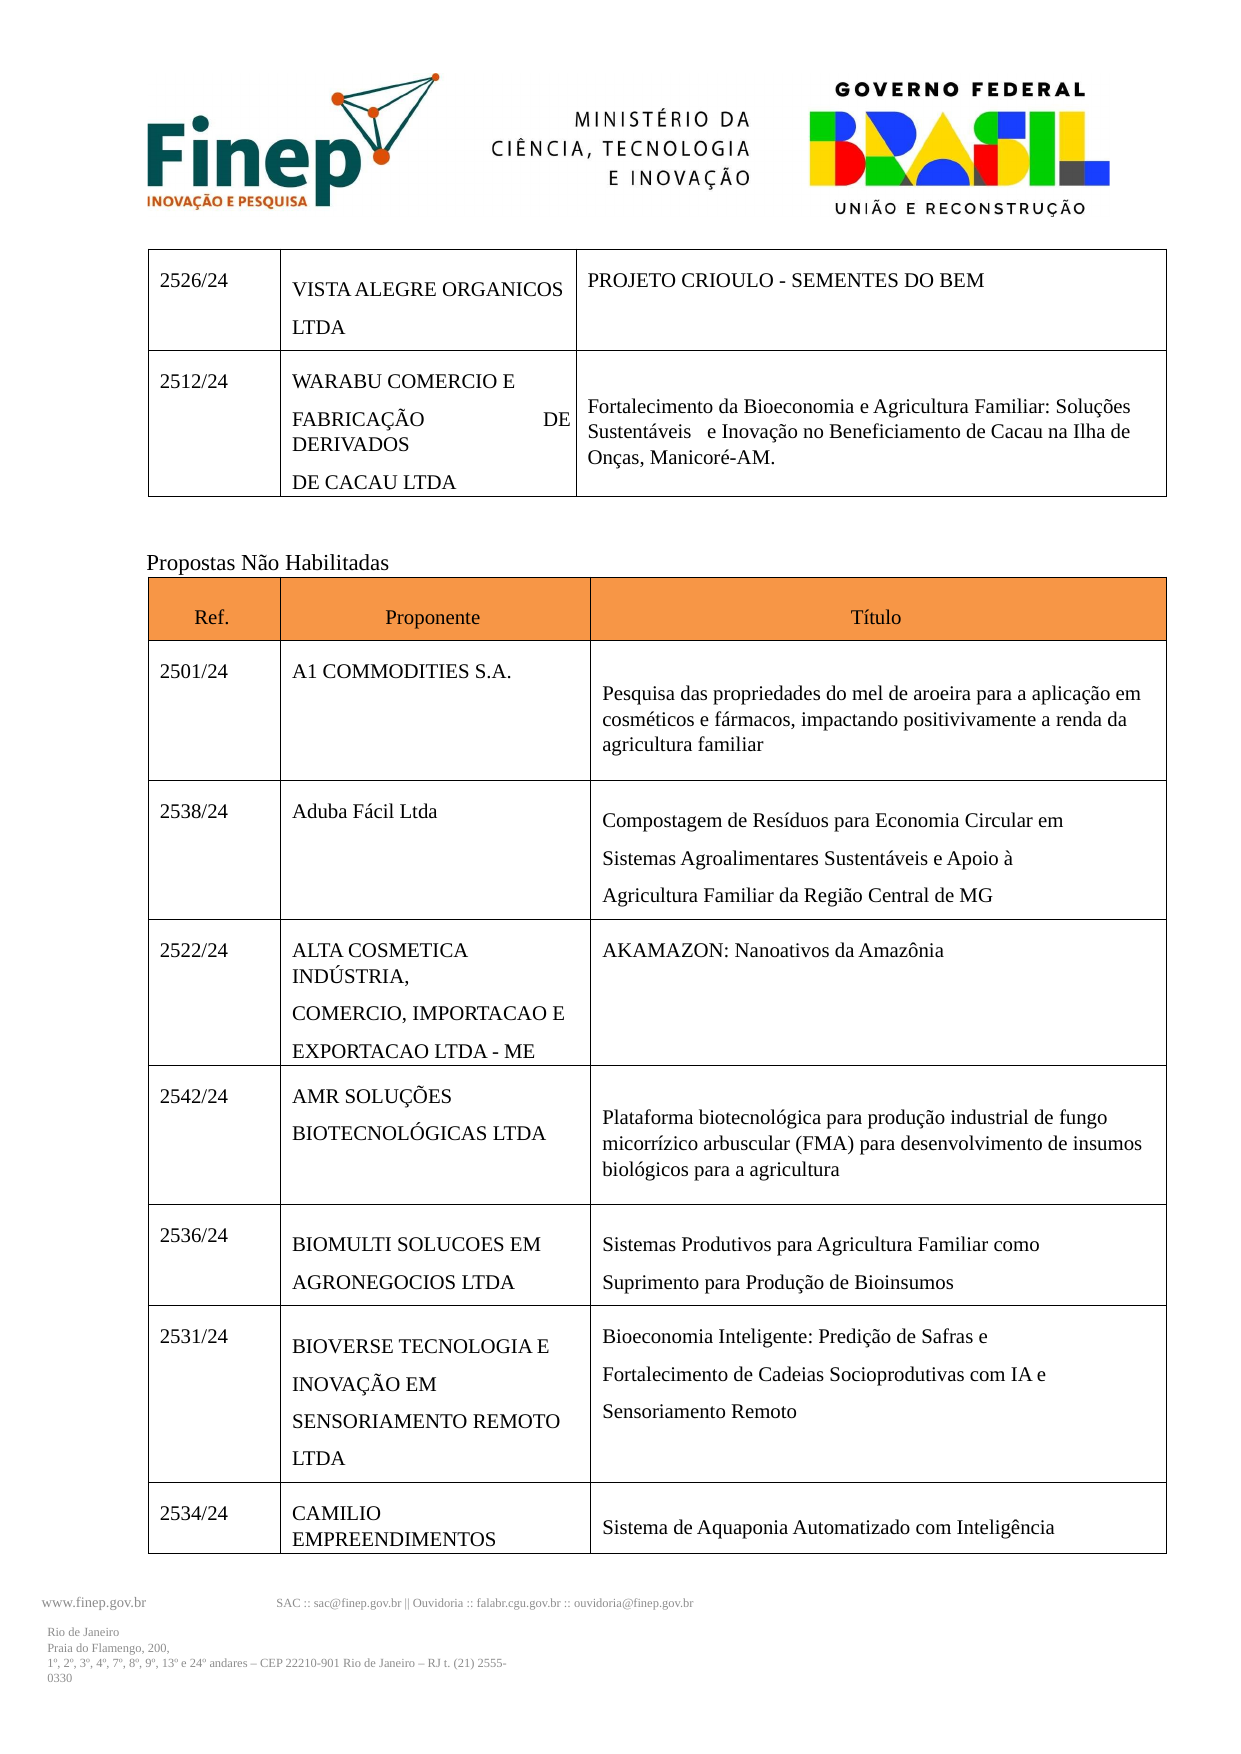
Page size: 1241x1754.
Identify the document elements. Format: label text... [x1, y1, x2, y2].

table_cell Sistemas Produtivos para Agricultura Familiar como Suprimento para Produção de Bioinsumos [591, 1205, 1166, 1305]
table_cell VISTA ALEGRE ORGANICOS LTDA [281, 250, 576, 350]
table_cell 2526/24 [149, 250, 280, 350]
table_cell 2512/24 [149, 351, 280, 496]
table_cell AKAMAZON: Nanoativos da Amazônia [591, 920, 1166, 1064]
table_cell AMR SOLUÇÕES BIOTECNOLÓGICAS LTDA [281, 1066, 590, 1204]
table_cell 2534/24 [149, 1483, 280, 1552]
table_cell A1 COMMODITIES S.A. [281, 641, 590, 779]
table_cell 2522/24 [149, 920, 280, 1064]
table_cell Aduba Fácil Ltda [281, 781, 590, 919]
table_cell BIOMULTI SOLUCOES EM AGRONEGOCIOS LTDA [281, 1205, 590, 1305]
text Propostas Não Habilitadas [146, 548, 1110, 575]
table_cell Sistema de Aquaponia Automatizado com Inteligência [591, 1483, 1166, 1552]
table_cell Fortalecimento da Bioeconomia e Agricultura Familiar: Soluções Sustentáveis e Inovação no Beneficiamento de Cacau na Ilha de Onças, Manicoré-AM. [577, 351, 1166, 496]
table_cell Pesquisa das propriedades do mel de aroeira para a aplicação em cosméticos e fármacos, impactando positivivamente a renda da agricultura familiar [591, 641, 1166, 779]
table_cell ALTA COSMETICA INDÚSTRIA, COMERCIO, IMPORTACAO E EXPORTACAO LTDA - ME [281, 920, 590, 1064]
table_cell PROJETO CRIOULO - SEMENTES DO BEM [577, 250, 1166, 350]
table_cell Bioeconomia Inteligente: Predição de Safras e Fortalecimento de Cadeias Socioprodutivas com IA e Sensoriamento Remoto [591, 1306, 1166, 1482]
table_cell BIOVERSE TECNOLOGIA E INOVAÇÃO EM SENSORIAMENTO REMOTO LTDA [281, 1306, 590, 1482]
table_cell Compostagem de Resíduos para Economia Circular em Sistemas Agroalimentares Sustentáveis e Apoio à Agricultura Familiar da Região Central de MG [591, 781, 1166, 919]
table_header Título [591, 578, 1166, 640]
table_header Ref. [149, 578, 280, 640]
table_cell WARABU COMERCIO E FABRICAÇÃO DE DERIVADOS DE CACAU LTDA [281, 351, 576, 496]
table_cell 2531/24 [149, 1306, 280, 1482]
table_cell 2542/24 [149, 1066, 280, 1204]
table_cell 2538/24 [149, 781, 280, 919]
table_cell 2501/24 [149, 641, 280, 779]
table_cell CAMILIO EMPREENDIMENTOS [281, 1483, 590, 1552]
table_cell 2536/24 [149, 1205, 280, 1305]
table_header Proponente [281, 578, 590, 640]
table_cell Plataforma biotecnológica para produção industrial de fungo micorrízico arbuscular (FMA) para desenvolvimento de insumos biológicos para a agricultura [591, 1066, 1166, 1204]
